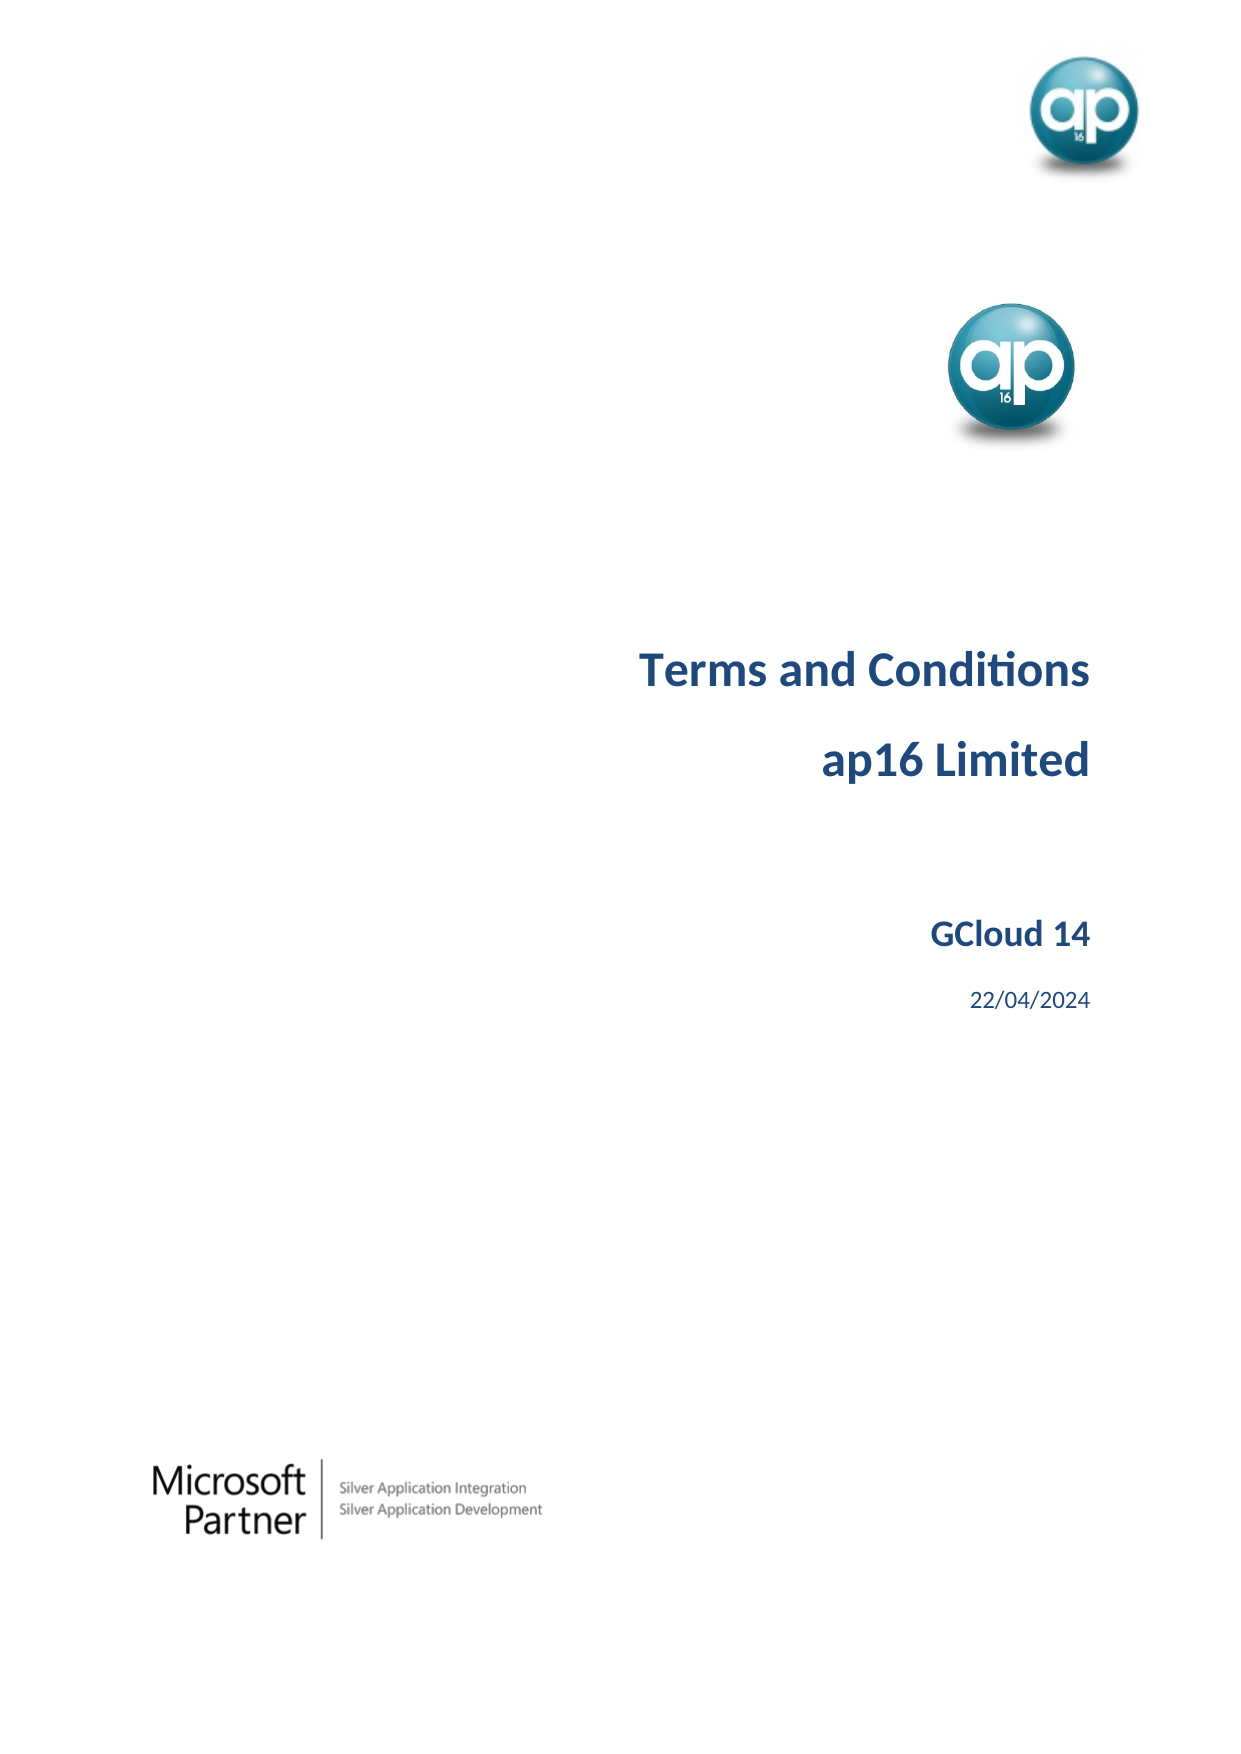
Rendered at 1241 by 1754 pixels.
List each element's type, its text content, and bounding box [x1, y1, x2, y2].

text 22/04/2024 [150, 984, 1090, 1014]
text GCloud 14 [150, 910, 1090, 956]
text Terms and Conditions [150, 637, 1090, 698]
text ap16 Limited [150, 728, 1090, 789]
